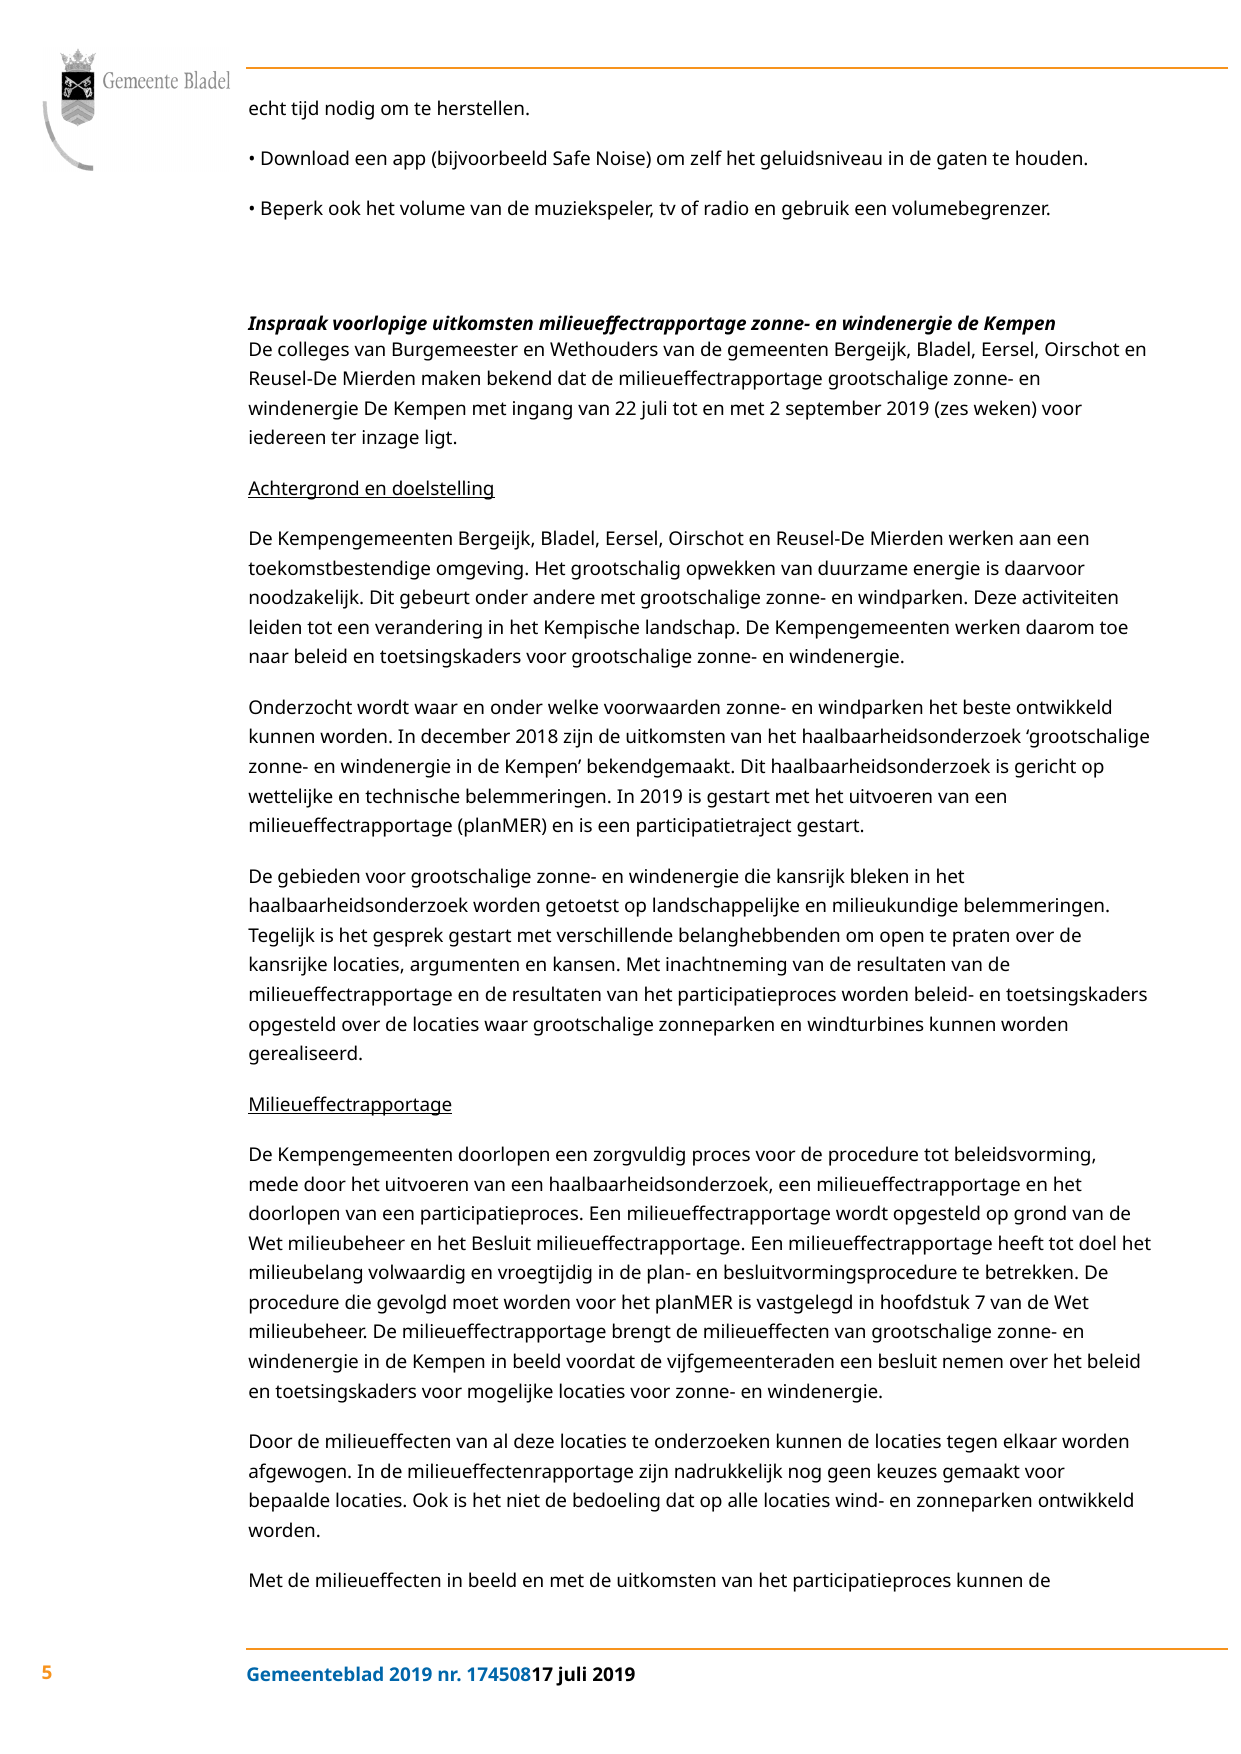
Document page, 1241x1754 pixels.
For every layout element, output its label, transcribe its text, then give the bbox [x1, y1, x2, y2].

text • Beperk ook het volume van de muziekspeler, tv of radio en gebruik een volumebegrenzer. [248, 196, 1152, 221]
text Achtergrond en doelstelling [248, 475, 1152, 501]
text De Kempengemeenten Bergeijk, Bladel, Eersel, Oirschot en Reusel-De Mierden werken aan een toekomstbestendige omgeving. Het grootschalig opwekken van duurzame energie is daarvoor noodzakelijk. Dit gebeurt onder andere met grootschalige zonne- en windparken. Deze activiteiten leiden tot een verandering in het Kempische landschap. De Kempengemeenten werken daarom toe naar beleid en toetsingskaders voor grootschalige zonne- en windenergie. [248, 525, 1152, 669]
text Onderzocht wordt waar en onder welke voorwaarden zonne- en windparken het beste ontwikkeld kunnen worden. In december 2018 zijn de uitkomsten van het haalbaarheidsonderzoek ‘grootschalige zonne- en windenergie in de Kempen’ bekendgemaakt. Dit haalbaarheidsonderzoek is gericht op wettelijke en technische belemmeringen. In 2019 is gestart met het uitvoeren van een milieueffectrapportage (planMER) en is een participatietraject gestart. [248, 694, 1152, 838]
text Met de milieueffecten in beeld en met de uitkomsten van het participatieproces kunnen de [248, 1567, 1152, 1593]
text De gebieden voor grootschalige zonne- en windenergie die kansrijk bleken in het haalbaarheidsonderzoek worden getoetst op landschappelijke en milieukundige belemmeringen. Tegelijk is het gesprek gestart met verschillende belanghebbenden om open te praten over de kansrijke locaties, argumenten en kansen. Met inachtneming van de resultaten van de milieueffectrapportage en de resultaten van het participatieproces worden beleid- en toetsingskaders opgesteld over de locaties waar grootschalige zonneparken en windturbines kunnen worden gerealiseerd. [248, 863, 1152, 1066]
text Door de milieueffecten van al deze locaties te onderzoeken kunnen de locaties tegen elkaar worden afgewogen. In de milieueffectenrapportage zijn nadrukkelijk nog geen keuzes gemaakt voor bepaalde locaties. Ook is het niet de bedoeling dat op alle locaties wind- en zonneparken ontwikkeld worden. [248, 1428, 1152, 1543]
text echt tijd nodig om te herstellen. [248, 95, 1152, 121]
text Milieueffectrapportage [248, 1091, 1152, 1116]
text Inspraak voorlopige uitkomsten milieueffectrapportage zonne- en windenergie de Kempen [248, 310, 1152, 336]
text De colleges van Burgemeester en Wethouders van de gemeenten Bergeijk, Bladel, Eersel, Oirschot en Reusel-De Mierden maken bekend dat de milieueffectrapportage grootschalige zonne- en windenergie De Kempen met ingang van 22 juli tot en met 2 september 2019 (zes weken) voor iedereen ter inzage ligt. [248, 336, 1152, 450]
text De Kempengemeenten doorlopen een zorgvuldig proces voor de procedure tot beleidsvorming, mede door het uitvoeren van een haalbaarheidsonderzoek, een milieueffectrapportage en het doorlopen van een participatieproces. Een milieueffectrapportage wordt opgesteld op grond van de Wet milieubeheer en het Besluit milieueffectrapportage. Een milieueffectrapportage heeft tot doel het milieubelang volwaardig en vroegtijdig in de plan- en besluitvormingsprocedure te betrekken. De procedure die gevolgd moet worden voor het planMER is vastgelegd in hoofdstuk 7 van de Wet milieubeheer. De milieueffectrapportage brengt de milieueffecten van grootschalige zonne- en windenergie in de Kempen in beeld voordat de vijfgemeenteraden een besluit nemen over het beleid en toetsingskaders voor mogelijke locaties voor zonne- en windenergie. [248, 1141, 1152, 1403]
text • Download een app (bijvoorbeeld Safe Noise) om zelf het geluidsniveau in de gaten te houden. [248, 145, 1152, 171]
picture [41, 47, 231, 172]
